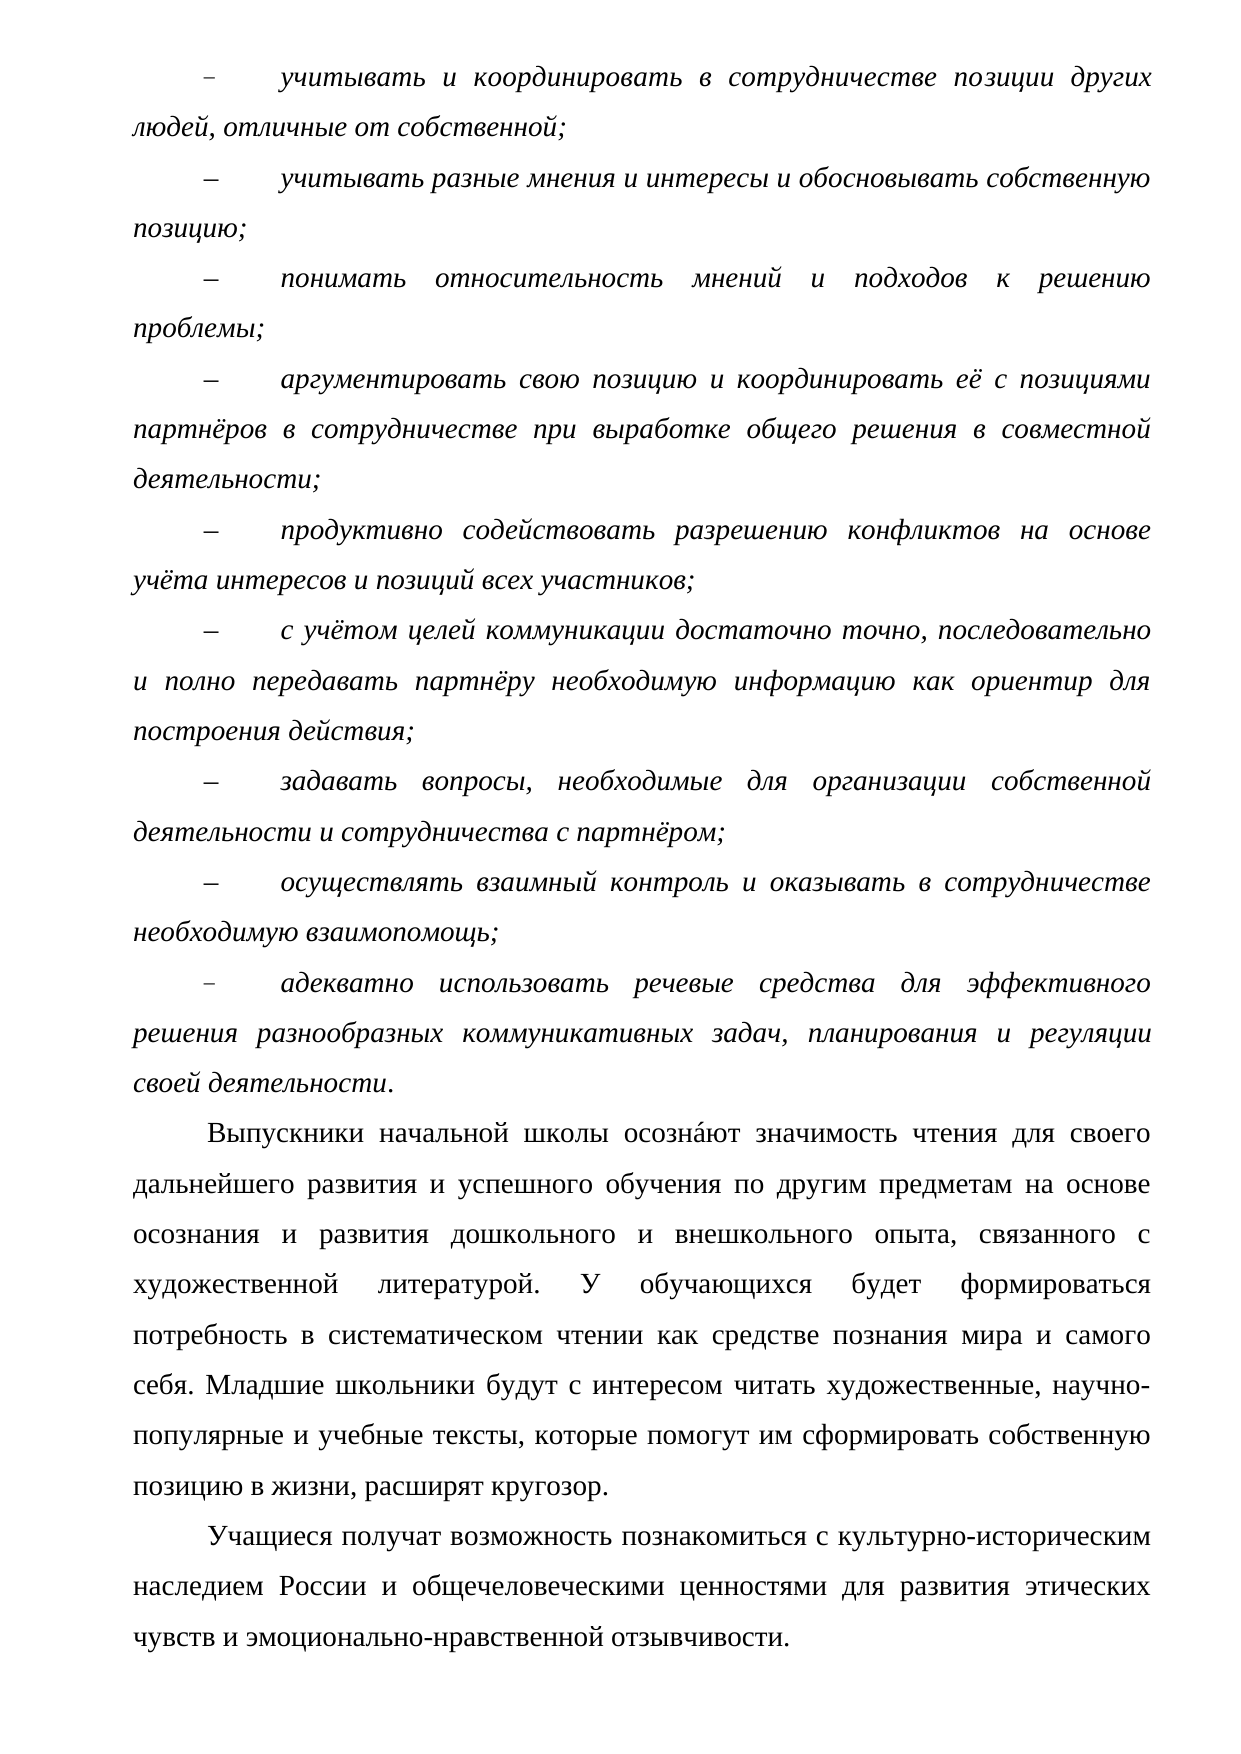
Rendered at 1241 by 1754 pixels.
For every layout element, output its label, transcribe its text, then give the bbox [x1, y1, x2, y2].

list задавать вопросы, необходимые для организации собственной деятельности и сотрудничества с партнёром; [133, 763, 1152, 847]
list адекватно использовать речевые средства для эффективного решения разнообразных коммуникативных задач, планирования и регуляции своей деятельности. [133, 965, 1152, 1099]
list понимать относительность мнений и подходов к решению проблемы; [133, 260, 1152, 344]
list с учётом целей коммуникации достаточно точно, последовательно и полно передавать партнёру необходимую информацию как ориентир для построения действия; [133, 612, 1152, 747]
list учитывать разные мнения и интересы и обосновывать собственную позицию; [133, 160, 1152, 243]
list осуществлять взаимный контроль и оказывать в сотрудничестве необходимую взаимопомощь; [133, 864, 1152, 948]
list продуктивно содействовать разрешению конфликтов на основе учёта интересов и позиций всех участников; [133, 512, 1152, 596]
text Выпускники начальной школы осознáют значимость чтения для своего дальнейшего развития и успешного обучения по другим предметам на основе осознания и развития дошкольного и внешкольного опыта, связанного с художественной литературой. У обучающихся будет формироваться потребность в систематическом чтении как средстве познания мира и самого себя. Младшие школьники будут с интересом читать художественные, научно-популярные и учебные тексты, которые помогут им сформировать собственную позицию в жизни, расширят кругозор. [133, 1116, 1152, 1501]
list аргументировать свою позицию и координировать её с позициями партнёров в сотрудничестве при выработке общего решения в совместной деятельности; [133, 361, 1152, 495]
list учитывать и координировать в сотрудничестве позиции других людей, отличные от собственной; [133, 59, 1152, 143]
text Учащиеся получат возможность познакомиться с культурно-историческим наследием России и общечеловеческими ценностями для развития этических чувств и эмоционально-нравственной отзывчивости. [133, 1518, 1152, 1652]
